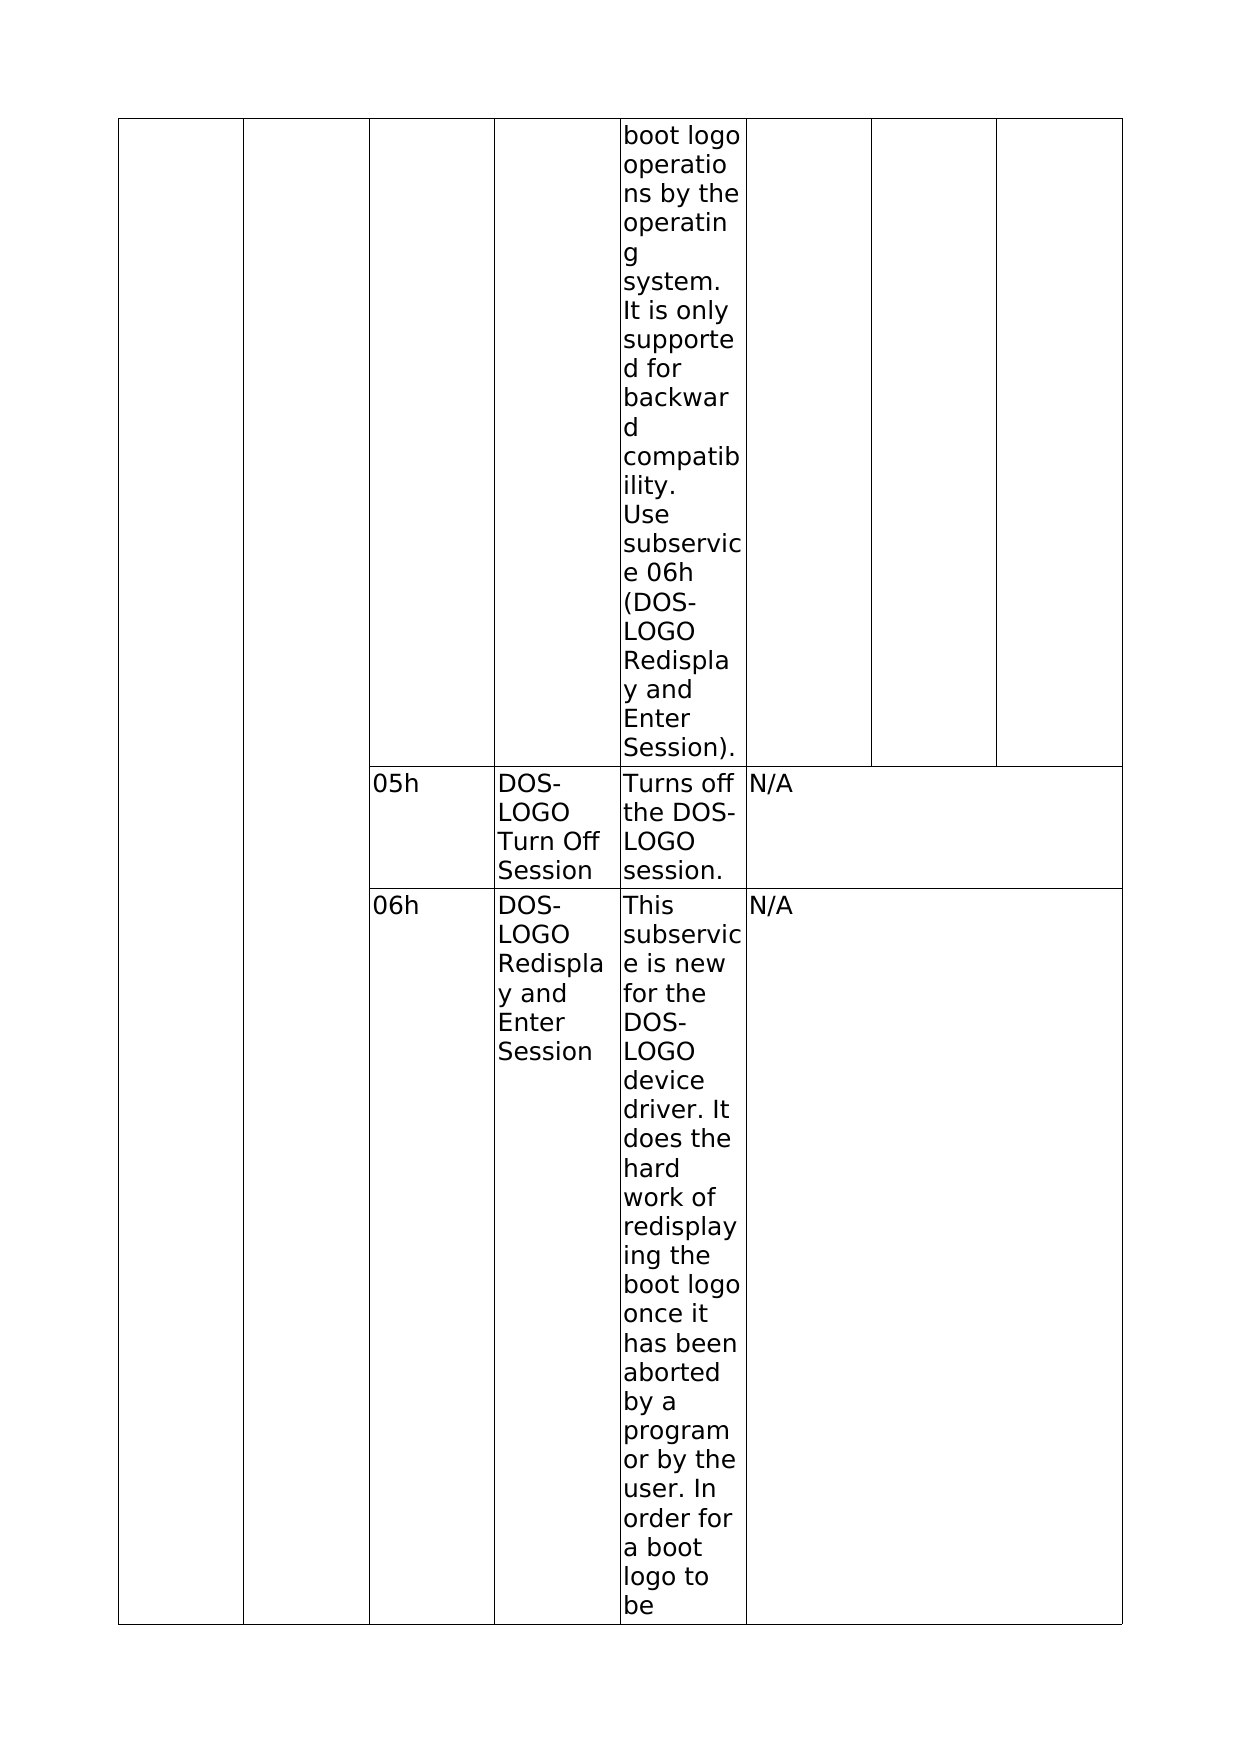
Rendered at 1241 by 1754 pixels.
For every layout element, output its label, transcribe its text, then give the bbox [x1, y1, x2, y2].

table_cell [747, 119, 871, 766]
table_cell DOS-LOGO Redisplay and Enter Session [495, 889, 620, 1623]
table_cell [370, 119, 494, 766]
table_cell N/A [747, 767, 1122, 888]
table_cell N/A [747, 889, 1122, 1623]
table_cell [119, 119, 243, 1623]
table_cell boot logo operations by the operating system. It is only supported for backward compatibility. Use subservice 06h (DOS-LOGO Redisplay and Enter Session). [621, 119, 746, 766]
table_cell 06h [370, 889, 494, 1623]
table_cell [495, 119, 620, 766]
table_cell DOS-LOGO Turn Off Session [495, 767, 620, 888]
table_cell [872, 119, 996, 766]
table_cell 05h [370, 767, 494, 888]
table_cell Turns off the DOS-LOGO session. [621, 767, 746, 888]
table_cell [244, 119, 369, 1623]
table_cell [997, 119, 1122, 766]
table_cell This subservice is new for the DOS-LOGO device driver. It does the hard work of redisplaying the boot logo once it has been aborted by a program or by the user. In order for a boot logo to be [621, 889, 746, 1623]
